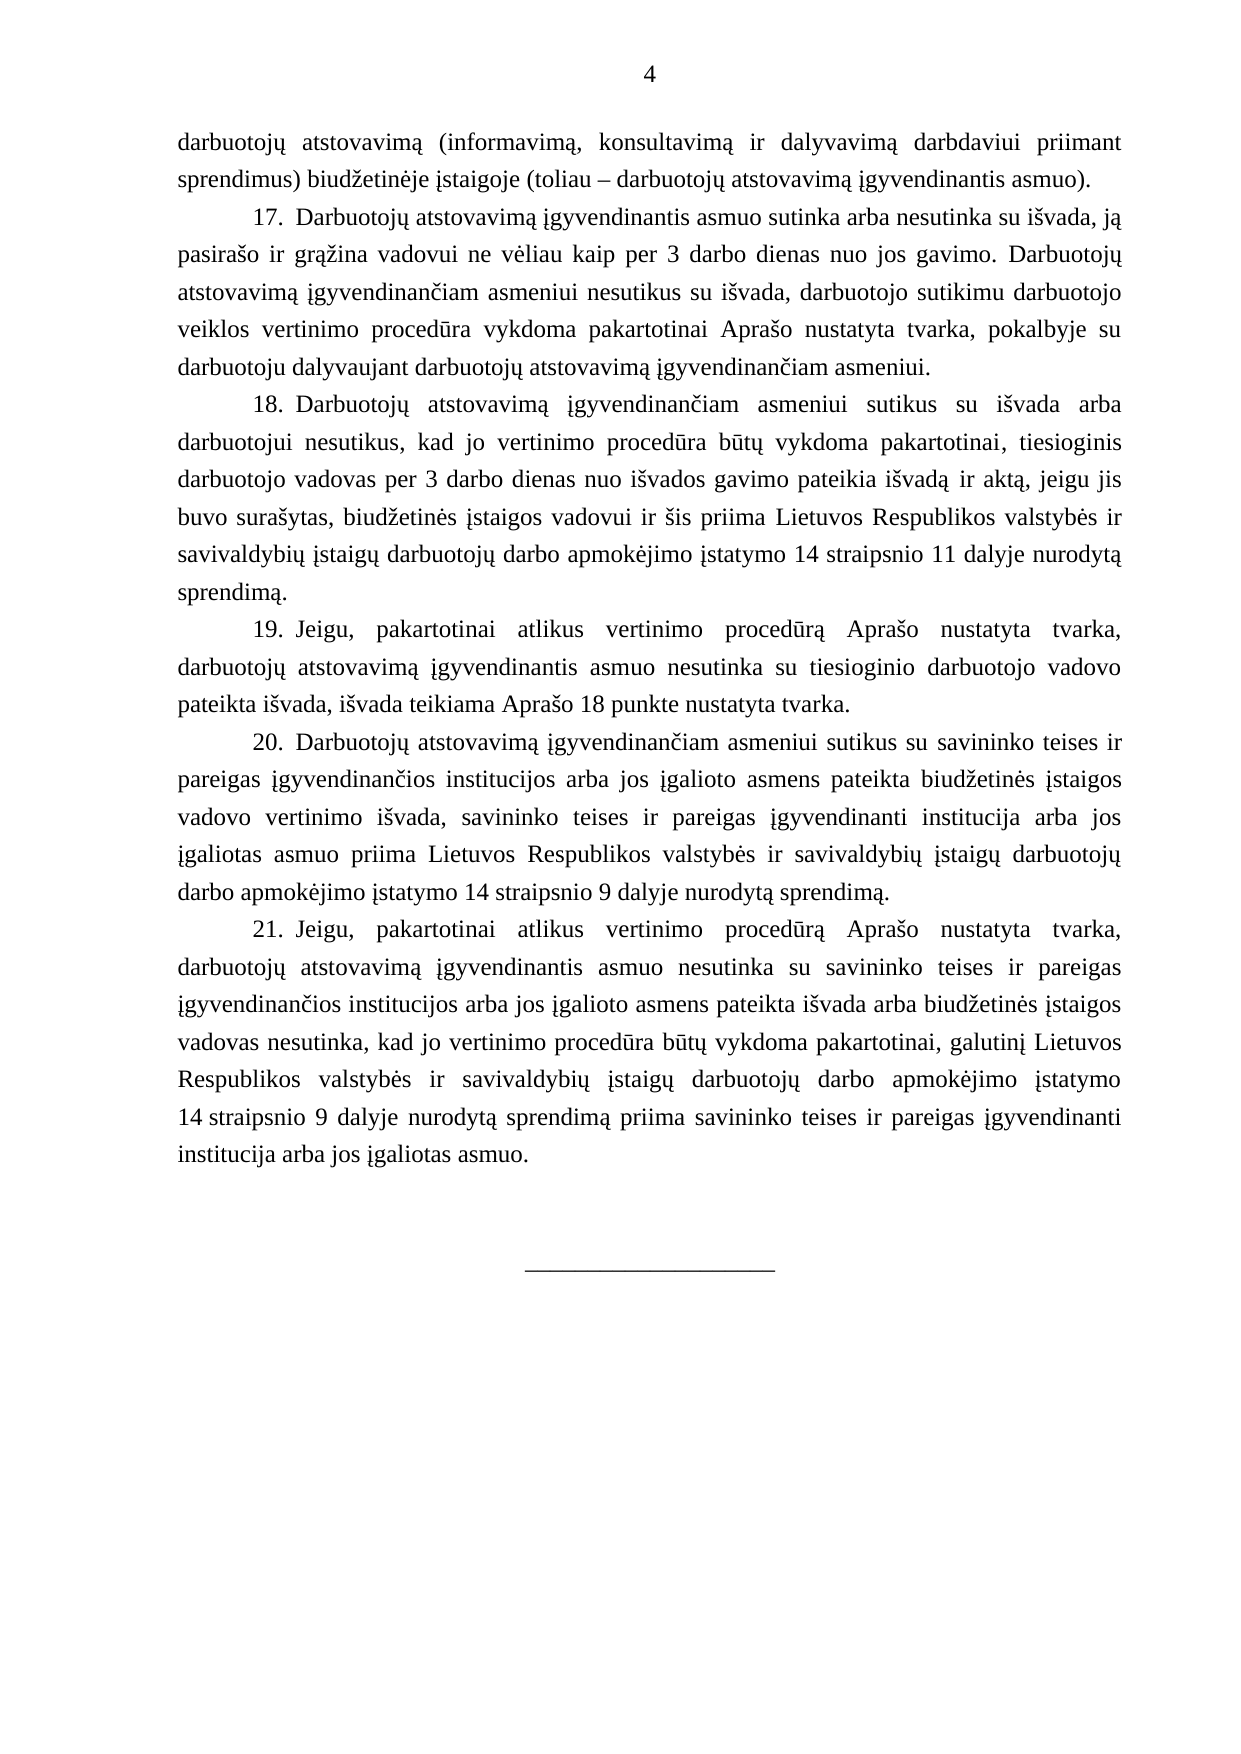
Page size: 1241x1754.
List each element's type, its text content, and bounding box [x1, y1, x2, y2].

text darbuotojų atstovavimą (informavimą, konsultavimą ir dalyvavimą darbdaviui priimant sprendimus) biudžetinėje įstaigoje (toliau – darbuotojų atstovavimą įgyvendinantis asmuo). [177, 118, 1122, 193]
text 19. Jeigu, pakartotinai atlikus vertinimo procedūrą Aprašo nustatyta tvarka, darbuotojų atstovavimą įgyvendinantis asmuo nesutinka su tiesioginio darbuotojo vadovo pateikta išvada, išvada teikiama Aprašo 18 punkte nustatyta tvarka. [177, 606, 1122, 718]
text 17. Darbuotojų atstovavimą įgyvendinantis asmuo sutinka arba nesutinka su išvada, ją pasirašo ir grąžina vadovui ne vėliau kaip per 3 darbo dienas nuo jos gavimo. Darbuotojų atstovavimą įgyvendinančiam asmeniui nesutikus su išvada, darbuotojo sutikimu darbuotojo veiklos vertinimo procedūra vykdoma pakartotinai Aprašo nustatyta tvarka, pokalbyje su darbuotoju dalyvaujant darbuotojų atstovavimą įgyvendinančiam asmeniui. [177, 193, 1122, 381]
text 20. Darbuotojų atstovavimą įgyvendinančiam asmeniui sutikus su savininko teises ir pareigas įgyvendinančios institucijos arba jos įgalioto asmens pateikta biudžetinės įstaigos vadovo vertinimo išvada, savininko teises ir pareigas įgyvendinanti institucija arba jos įgaliotas asmuo priima Lietuvos Respublikos valstybės ir savivaldybių įstaigų darbuotojų darbo apmokėjimo įstatymo 14 straipsnio 9 dalyje nurodytą sprendimą. [177, 718, 1122, 906]
text –––––––––––––––––––– [177, 1254, 1122, 1283]
text 18. Darbuotojų atstovavimą įgyvendinančiam asmeniui sutikus su išvada arba darbuotojui nesutikus, kad jo vertinimo procedūra būtų vykdoma pakartotinai, tiesioginis darbuotojo vadovas per 3 darbo dienas nuo išvados gavimo pateikia išvadą ir aktą, jeigu jis buvo surašytas, biudžetinės įstaigos vadovui ir šis priima Lietuvos Respublikos valstybės ir savivaldybių įstaigų darbuotojų darbo apmokėjimo įstatymo 14 straipsnio 11 dalyje nurodytą sprendimą. [177, 381, 1122, 606]
text 21. Jeigu, pakartotinai atlikus vertinimo procedūrą Aprašo nustatyta tvarka, darbuotojų atstovavimą įgyvendinantis asmuo nesutinka su savininko teises ir pareigas įgyvendinančios institucijos arba jos įgalioto asmens pateikta išvada arba biudžetinės įstaigos vadovas nesutinka, kad jo vertinimo procedūra būtų vykdoma pakartotinai, galutinį Lietuvos Respublikos valstybės ir savivaldybių įstaigų darbuotojų darbo apmokėjimo įstatymo 14 straipsnio 9 dalyje nurodytą sprendimą priima savininko teises ir pareigas įgyvendinanti institucija arba jos įgaliotas asmuo. [177, 906, 1122, 1168]
